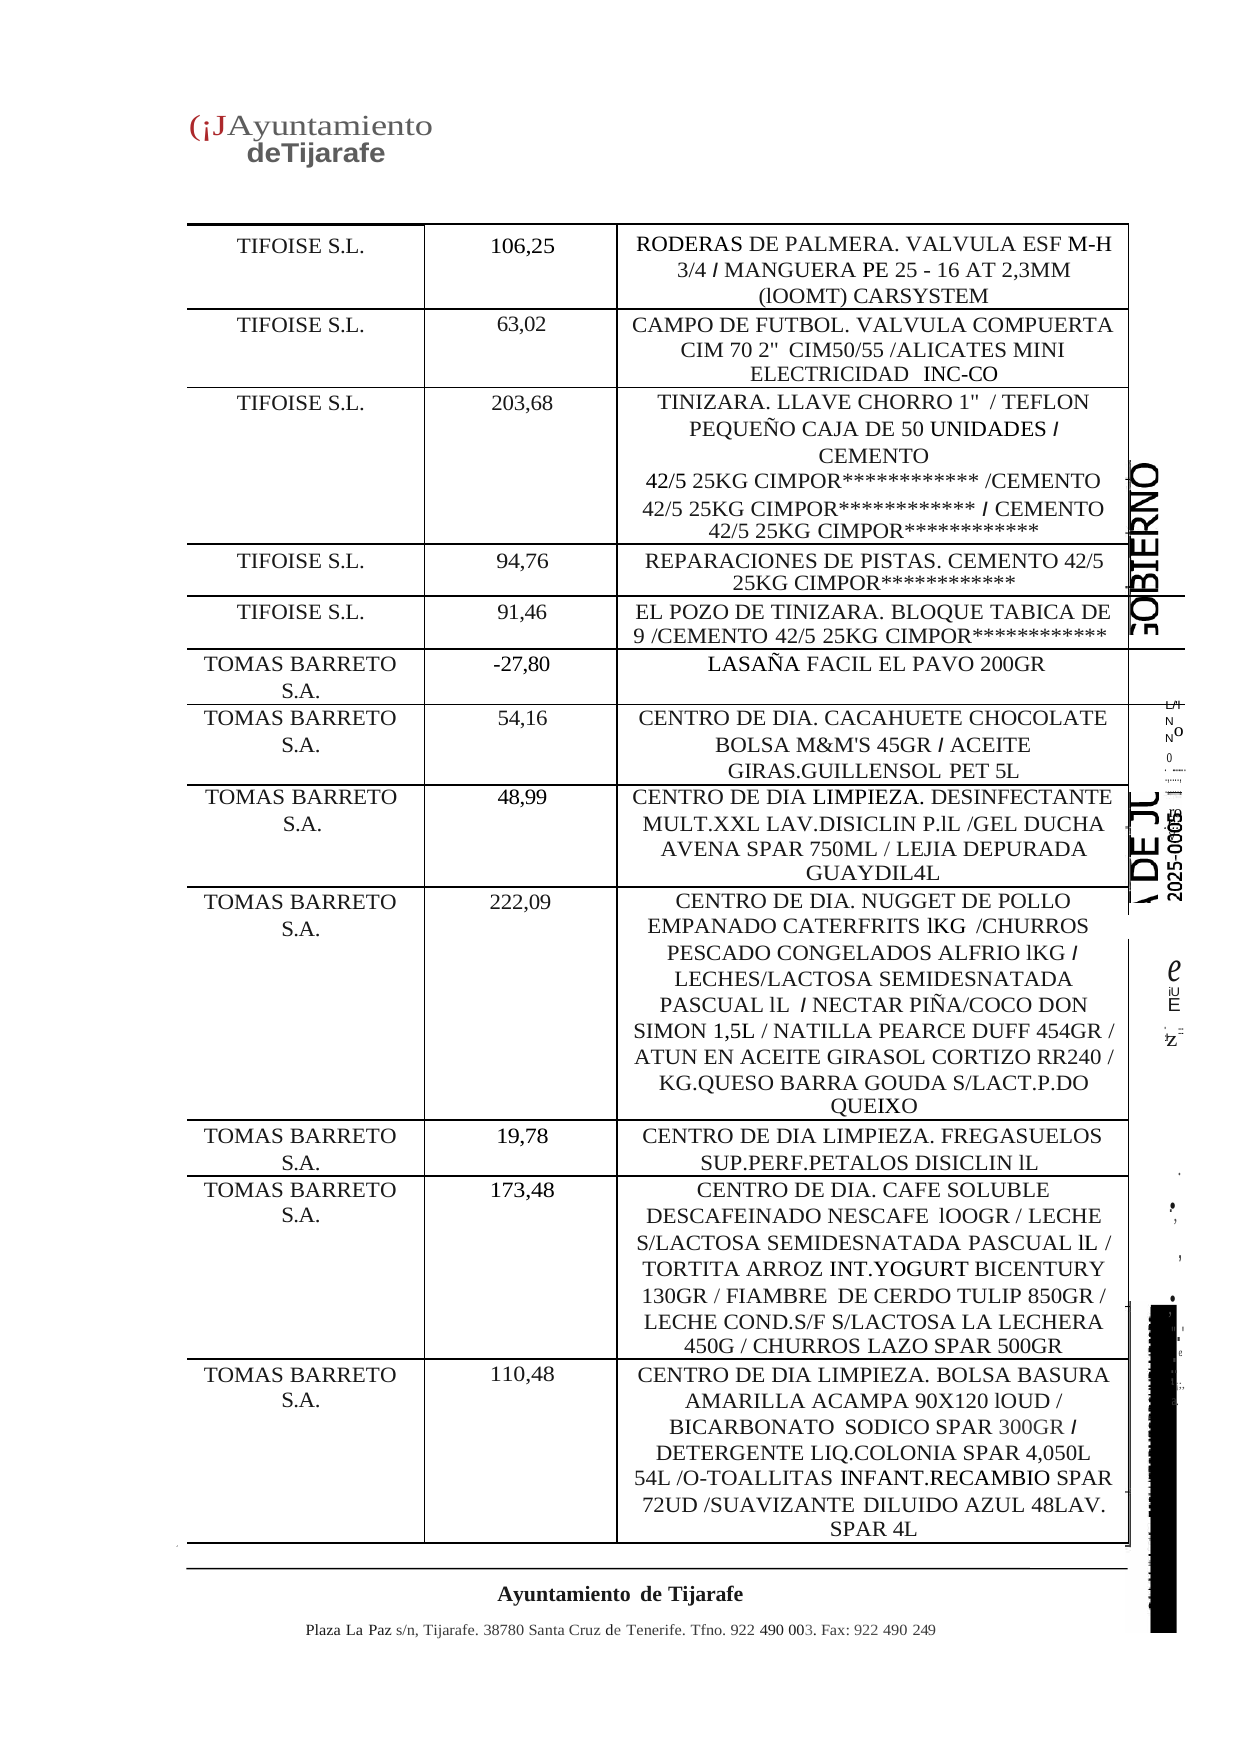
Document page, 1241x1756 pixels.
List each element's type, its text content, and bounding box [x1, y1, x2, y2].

table_header 106,25 [425, 225, 616, 308]
table_cell 54,16 [425, 705, 616, 784]
table_cell 91,46 [425, 597, 616, 648]
table_cell CENTRO DE DIA. NUGGET DE POLLO [618, 888, 1128, 914]
table_cell LASAÑA FACIL EL PAVO 200GR [618, 650, 1128, 704]
table_cell 48,99 [425, 786, 616, 886]
table_cell EMPANADO CATERFRITS lKG /CHURROS [618, 915, 1184, 938]
table_cell TIFOISE S.L. [187, 545, 424, 595]
table_cell TOMAS BARRETO S.A. [187, 1121, 424, 1175]
table_cell -27,80 [425, 650, 616, 704]
table_cell EL POZO DE TINIZARA. BLOQUE TABICA DE 9 /CEMENTO 42/5 25KG CIMPOR************ [618, 597, 1128, 648]
table_header RODERAS DE PALMERA. VALVULA ESF M-H 3/4 I MANGUERA PE 25 - 16 AT 2,3MM (lOOMT) CARSYSTEM [618, 225, 1128, 308]
table_cell CAMPO DE FUTBOL. VALVULA COMPUERTA CIM 70 2" CIM50/55 /ALICATES MINI ELECTRICIDAD INC-CO [618, 310, 1128, 387]
table_cell CENTRO DE DIA. CAFE SOLUBLE DESCAFEINADO NESCAFE lOOGR / LECHE S/LACTOSA SEMIDESNATADA PASCUAL lL / TORTITA ARROZ INT.YOGURT BICENTURY 130GR / FIAMBRE DE CERDO TULIP 850GR / LECHE COND.S/F S/LACTOSA LA LECHERA 450G / CHURROS LAZO SPAR 500GR [618, 1177, 1128, 1358]
table_cell e iU E 'z::::l ...,.,, ".'. ..e:, ·¡;, a. [1129, 939, 1184, 1542]
table_cell TOMAS BARRETO S.A. [187, 1360, 424, 1542]
table_cell TOMAS BARRETO S.A. [187, 650, 424, 704]
table_cell CENTRO DE DIA. CACAHUETE CHOCOLATE BOLSA M&M'S 45GR I ACEITE GIRAS.GUILLENSOL PET 5L [618, 705, 1128, 784]
table_cell TOMAS BARRETO S.A. [187, 1177, 424, 1358]
table_header TIFOISE S.L. [187, 226, 424, 308]
table_cell 19,78 [425, 1121, 616, 1175]
table_cell TINIZARA. LLAVE CHORRO 1" / TEFLON PEQUEÑO CAJA DE 50 UNIDADES I CEMENTO 42/5 25KG CIMPOR************ /CEMENTO 42/5 25KG CIMPOR************ I CEMENTO 42/5 25KG CIMPOR************ [618, 388, 1128, 543]
table_cell REPARACIONES DE PISTAS. CEMENTO 42/5 25KG CIMPOR************ [618, 545, 1125, 595]
table_cell 94,76 [425, 545, 616, 595]
table_header [1129, 223, 1184, 595]
table_cell TOMAS BARRETO S.A. [187, 786, 424, 886]
table_cell 173,48 [425, 1177, 616, 1358]
table_cell 63,02 [425, 310, 616, 387]
table_cell TOMAS BARRETO S.A. [187, 888, 424, 1119]
table_cell 203,68 [425, 388, 616, 543]
table_cell CENTRO DE DIA LIMPIEZA. DESINFECTANTE MULT.XXL LAV.DISICLIN P.lL /GEL DUCHA AVENA SPAR 750ML / LEJIA DEPURADA GUAYDIL4L [618, 786, 1128, 886]
table_cell [1129, 597, 1184, 648]
table_cell 222,09 [425, 888, 616, 1119]
table_cell TOMAS BARRETO S.A. [187, 705, 424, 784]
table_cell TIFOISE S.L. [187, 597, 424, 648]
table_cell L/'l No N .o........ .,...., .,...., ro .r::. V [1129, 705, 1184, 914]
table_cell PESCADO CONGELADOS ALFRIO lKG I LECHES/LACTOSA SEMIDESNATADA PASCUAL lL I NECTAR PIÑA/COCO DON SIMON 1,5L / NATILLA PEARCE DUFF 454GR / ATUN EN ACEITE GIRASOL CORTIZO RR240 / KG.QUESO BARRA GOUDA S/LACT.P.DO QUEIXO [618, 939, 1128, 1119]
table_cell 110,48 [425, 1360, 616, 1542]
table_cell TIFOISE S.L. [187, 388, 424, 543]
table_cell CENTRO DE DIA LIMPIEZA. BOLSA BASURA AMARILLA ACAMPA 90X120 lOUD / BICARBONATO SODICO SPAR 300GR I DETERGENTE LIQ.COLONIA SPAR 4,050L 54L /O-TOALLITAS INFANT.RECAMBIO SPAR 72UD /SUAVIZANTE DILUIDO AZUL 48LAV. SPAR 4L [618, 1360, 1125, 1542]
table_cell TIFOISE S.L. [187, 310, 424, 387]
table_cell [1129, 650, 1184, 704]
table_cell CENTRO DE DIA LIMPIEZA. FREGASUELOS SUP.PERF.PETALOS DISICLIN lL [618, 1121, 1128, 1175]
